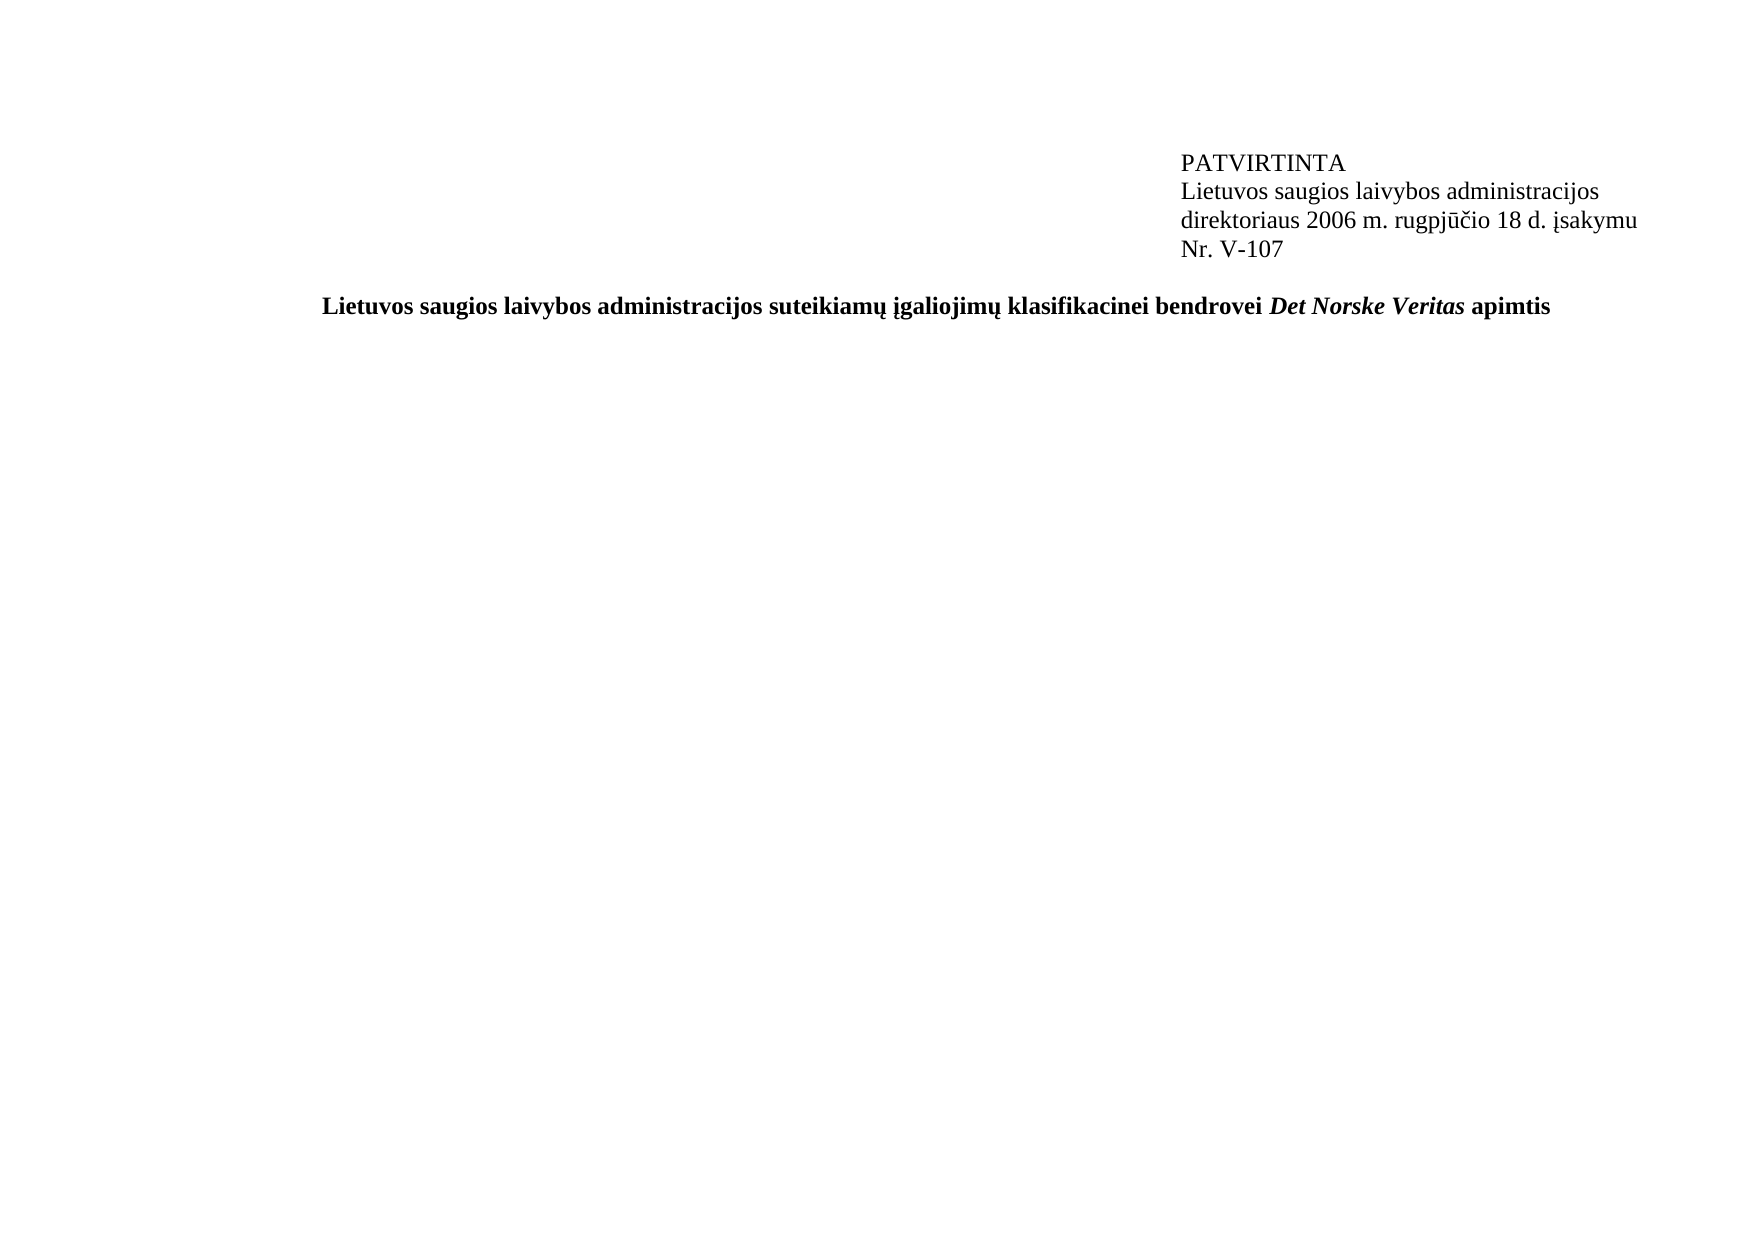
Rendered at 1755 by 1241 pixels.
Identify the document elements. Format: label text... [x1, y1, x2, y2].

text Lietuvos saugios laivybos administracijos [177, 176, 1695, 205]
text Nr. V-107 [177, 234, 1695, 263]
text PATVIRTINTA [177, 148, 1695, 176]
text direktoriaus 2006 m. rugpjūčio 18 d. įsakymu [177, 205, 1695, 234]
text Lietuvos saugios laivybos administracijos suteikiamų įgaliojimų klasifikacinei bendrovei Det Norske Veritas apimtis [177, 291, 1695, 320]
